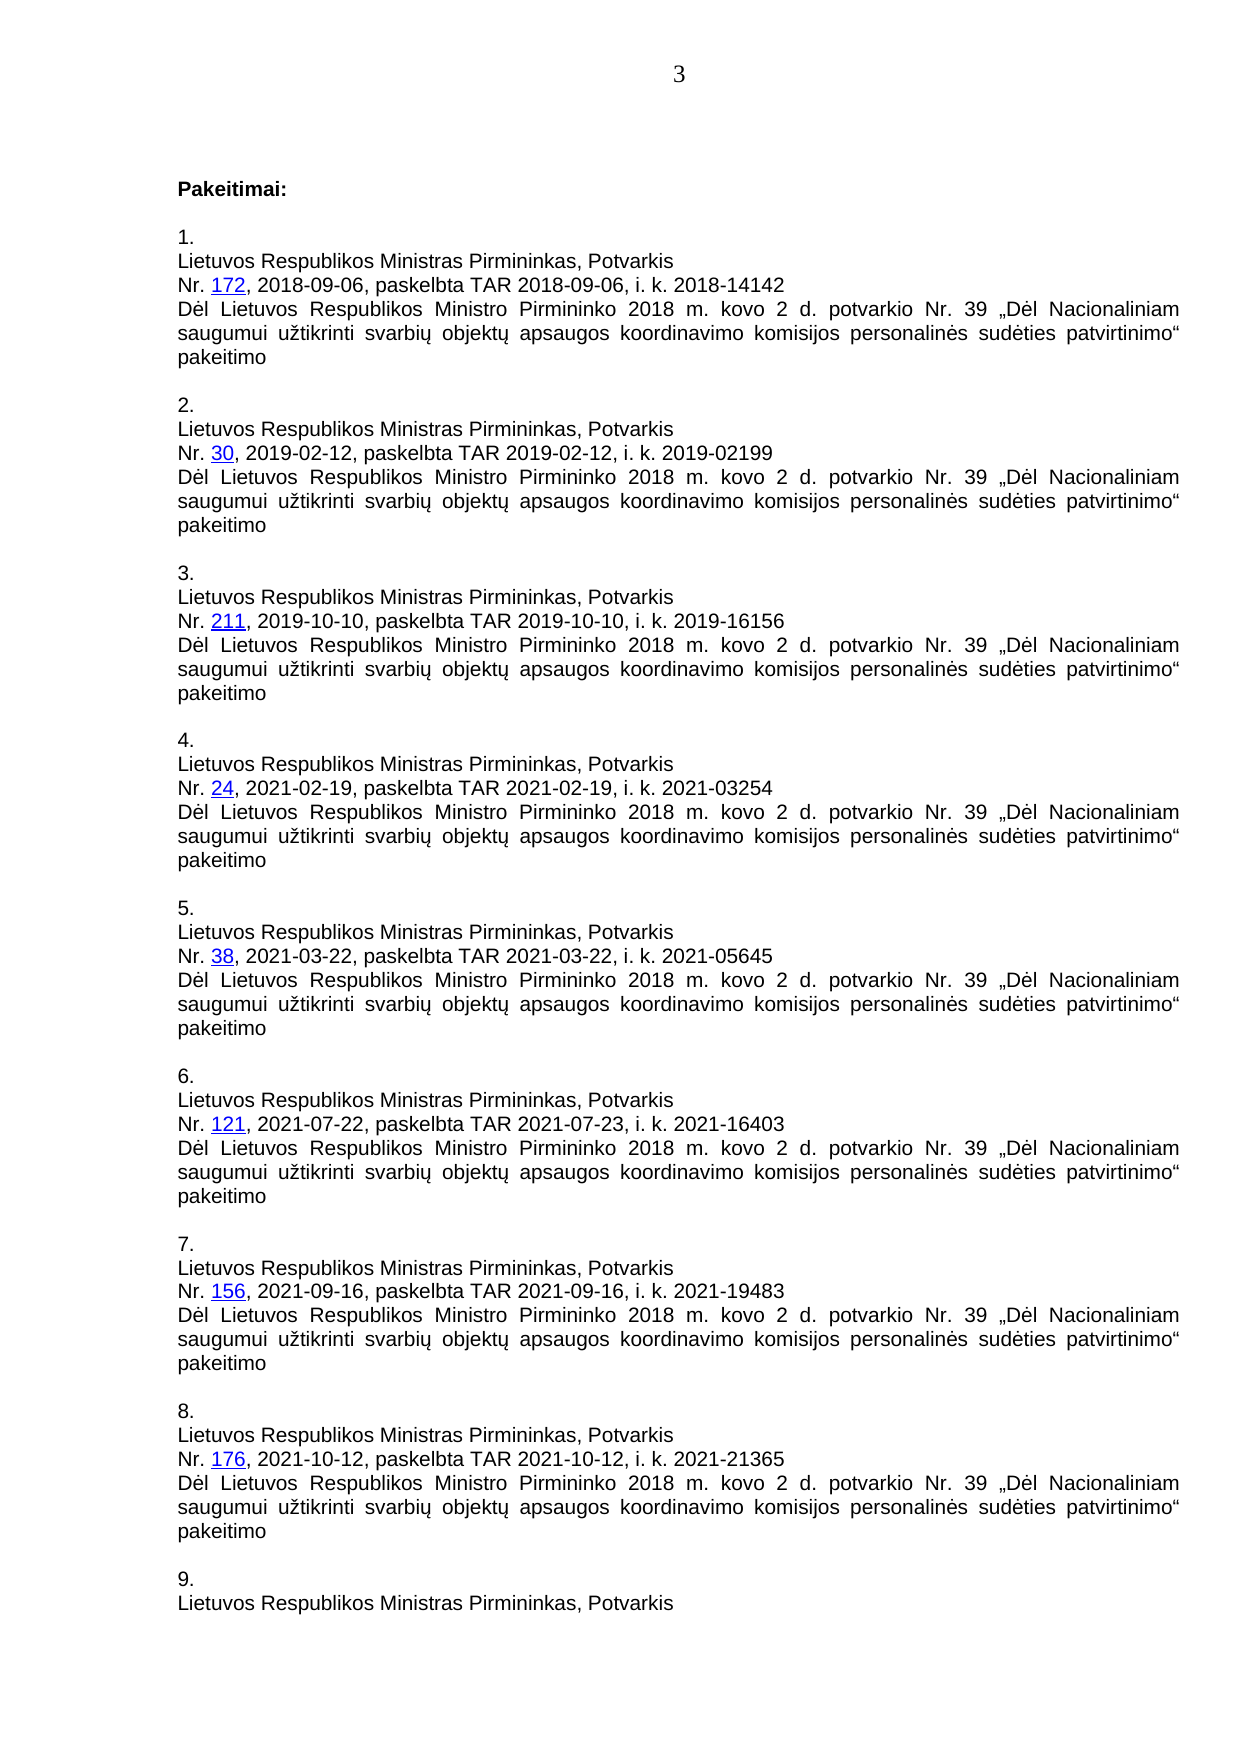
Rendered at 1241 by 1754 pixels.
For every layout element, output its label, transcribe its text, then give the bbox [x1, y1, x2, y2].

text Pakeitimai: [177, 177, 1181, 201]
text Nr. 211, 2019-10-10, paskelbta TAR 2019-10-10, i. k. 2019-16156 [177, 608, 1181, 632]
text Nr. 30, 2019-02-12, paskelbta TAR 2019-02-12, i. k. 2019-02199 [177, 441, 1181, 465]
text Nr. 38, 2021-03-22, paskelbta TAR 2021-03-22, i. k. 2021-05645 [177, 944, 1181, 968]
text Lietuvos Respublikos Ministras Pirmininkas, Potvarkis [177, 1591, 1181, 1615]
text Nr. 156, 2021-09-16, paskelbta TAR 2021-09-16, i. k. 2021-19483 [177, 1279, 1181, 1303]
text Dėl Lietuvos Respublikos Ministro Pirmininko 2018 m. kovo 2 d. potvarkio Nr. 39 „Dėl Nacionaliniam saugumui užtikrinti svarbių objektų apsaugos koordinavimo komisijos personalinės sudėties patvirtinimo“ pakeitimo [177, 632, 1181, 704]
text Nr. 24, 2021-02-19, paskelbta TAR 2021-02-19, i. k. 2021-03254 [177, 776, 1181, 800]
text Lietuvos Respublikos Ministras Pirmininkas, Potvarkis [177, 417, 1181, 441]
text Dėl Lietuvos Respublikos Ministro Pirmininko 2018 m. kovo 2 d. potvarkio Nr. 39 „Dėl Nacionaliniam saugumui užtikrinti svarbių objektų apsaugos koordinavimo komisijos personalinės sudėties patvirtinimo“ pakeitimo [177, 800, 1181, 872]
text Lietuvos Respublikos Ministras Pirmininkas, Potvarkis [177, 1088, 1181, 1112]
text Lietuvos Respublikos Ministras Pirmininkas, Potvarkis [177, 584, 1181, 608]
text Dėl Lietuvos Respublikos Ministro Pirmininko 2018 m. kovo 2 d. potvarkio Nr. 39 „Dėl Nacionaliniam saugumui užtikrinti svarbių objektų apsaugos koordinavimo komisijos personalinės sudėties patvirtinimo“ pakeitimo [177, 1136, 1181, 1207]
text Lietuvos Respublikos Ministras Pirmininkas, Potvarkis [177, 249, 1181, 273]
text Lietuvos Respublikos Ministras Pirmininkas, Potvarkis [177, 920, 1181, 944]
text 8. [177, 1399, 1181, 1423]
text Nr. 121, 2021-07-22, paskelbta TAR 2021-07-23, i. k. 2021-16403 [177, 1112, 1181, 1136]
text Lietuvos Respublikos Ministras Pirmininkas, Potvarkis [177, 1255, 1181, 1279]
text Dėl Lietuvos Respublikos Ministro Pirmininko 2018 m. kovo 2 d. potvarkio Nr. 39 „Dėl Nacionaliniam saugumui užtikrinti svarbių objektų apsaugos koordinavimo komisijos personalinės sudėties patvirtinimo“ pakeitimo [177, 465, 1181, 537]
text 3. [177, 561, 1181, 584]
text Dėl Lietuvos Respublikos Ministro Pirmininko 2018 m. kovo 2 d. potvarkio Nr. 39 „Dėl Nacionaliniam saugumui užtikrinti svarbių objektų apsaugos koordinavimo komisijos personalinės sudėties patvirtinimo“ pakeitimo [177, 297, 1181, 369]
text 7. [177, 1231, 1181, 1255]
text 2. [177, 393, 1181, 417]
text 5. [177, 896, 1181, 920]
text Lietuvos Respublikos Ministras Pirmininkas, Potvarkis [177, 752, 1181, 776]
text 9. [177, 1567, 1181, 1591]
text 6. [177, 1064, 1181, 1088]
text Lietuvos Respublikos Ministras Pirmininkas, Potvarkis [177, 1423, 1181, 1447]
text 4. [177, 728, 1181, 752]
text Nr. 172, 2018-09-06, paskelbta TAR 2018-09-06, i. k. 2018-14142 [177, 273, 1181, 297]
text Dėl Lietuvos Respublikos Ministro Pirmininko 2018 m. kovo 2 d. potvarkio Nr. 39 „Dėl Nacionaliniam saugumui užtikrinti svarbių objektų apsaugos koordinavimo komisijos personalinės sudėties patvirtinimo“ pakeitimo [177, 1471, 1181, 1543]
text Dėl Lietuvos Respublikos Ministro Pirmininko 2018 m. kovo 2 d. potvarkio Nr. 39 „Dėl Nacionaliniam saugumui užtikrinti svarbių objektų apsaugos koordinavimo komisijos personalinės sudėties patvirtinimo“ pakeitimo [177, 968, 1181, 1040]
text Nr. 176, 2021-10-12, paskelbta TAR 2021-10-12, i. k. 2021-21365 [177, 1447, 1181, 1471]
text Dėl Lietuvos Respublikos Ministro Pirmininko 2018 m. kovo 2 d. potvarkio Nr. 39 „Dėl Nacionaliniam saugumui užtikrinti svarbių objektų apsaugos koordinavimo komisijos personalinės sudėties patvirtinimo“ pakeitimo [177, 1303, 1181, 1375]
text 1. [177, 225, 1181, 249]
